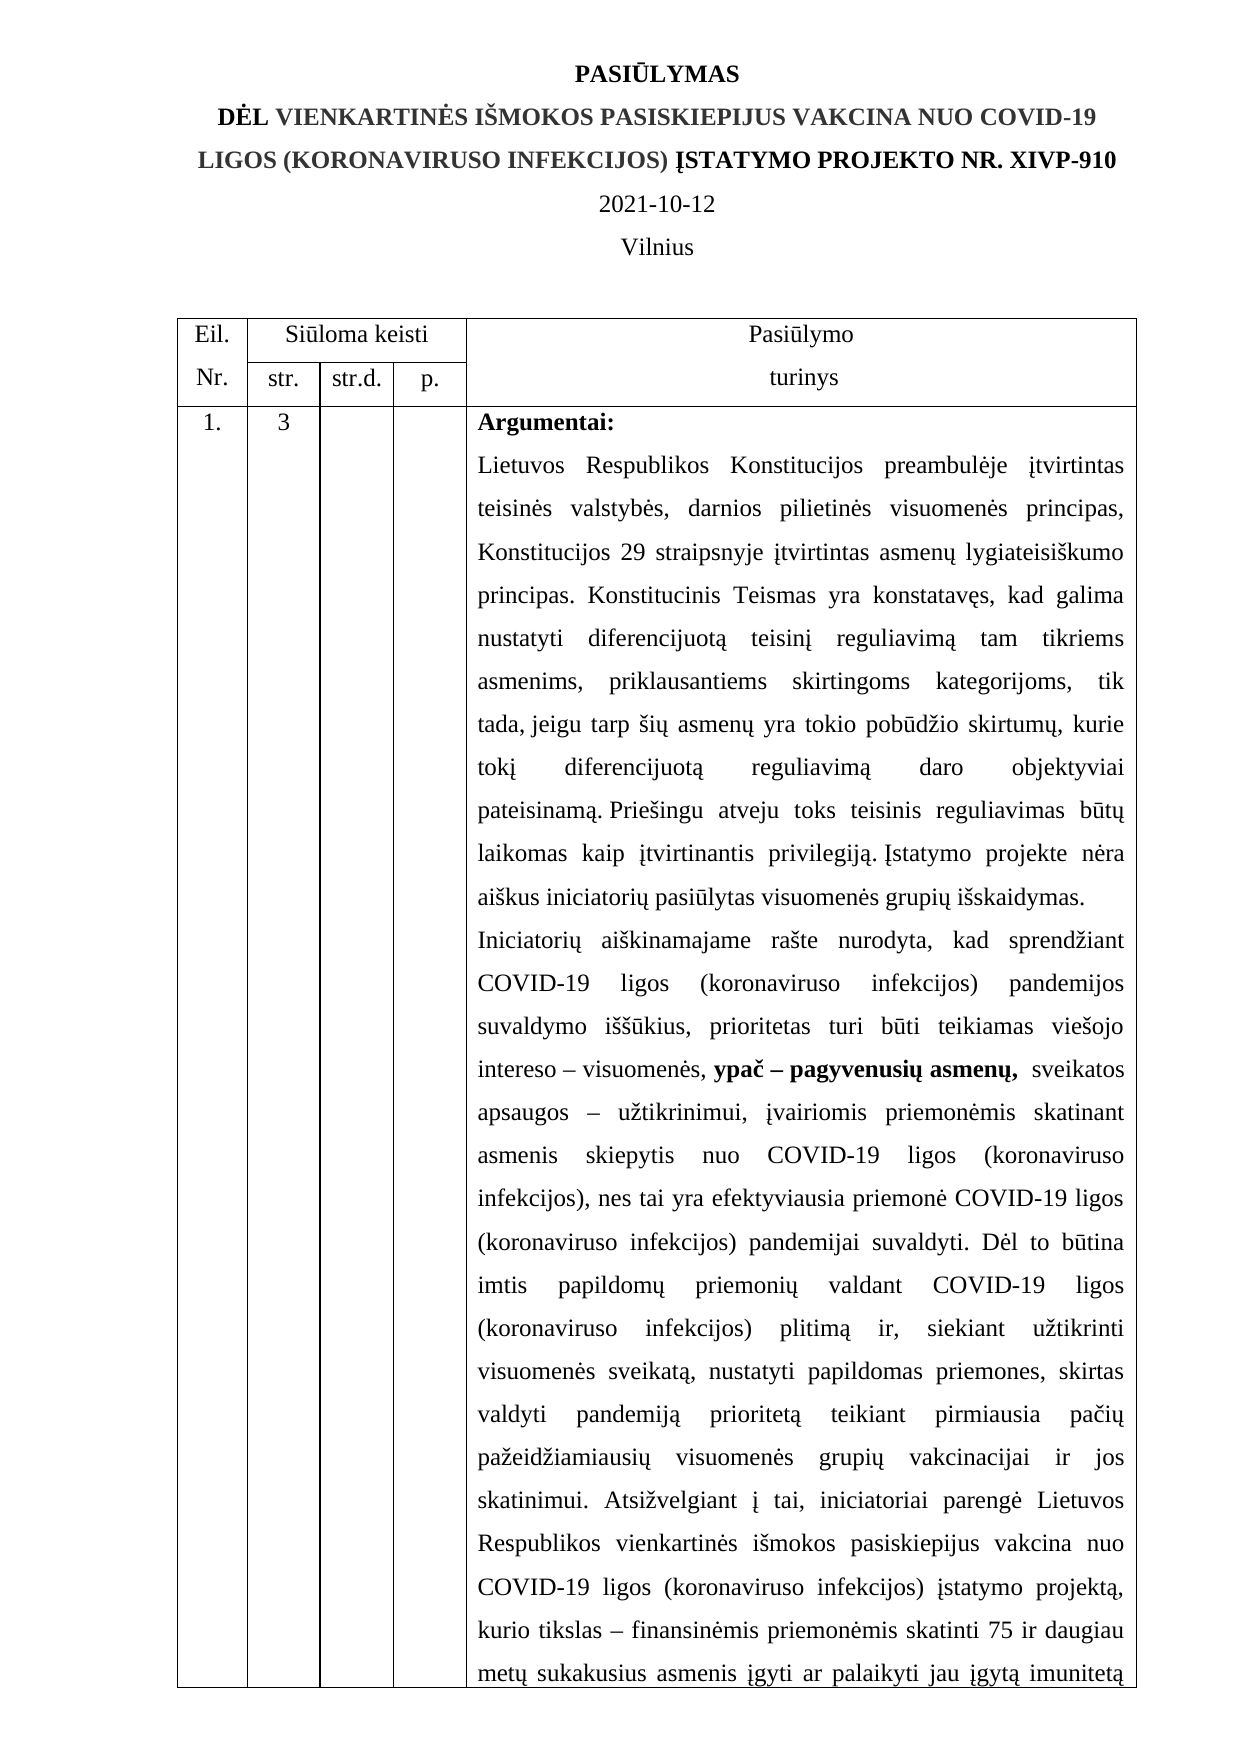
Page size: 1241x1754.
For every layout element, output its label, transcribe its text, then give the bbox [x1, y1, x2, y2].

table_cell str.d. [321, 363, 393, 406]
table_header Eil. Nr. [178, 319, 247, 406]
table_cell str. [248, 363, 319, 406]
table_cell [394, 407, 466, 1687]
text PASIŪLYMAS [177, 59, 1137, 88]
table_cell Argumentai: Lietuvos Respublikos Konstitucijos preambulėje įtvirtintas teisinės valstybės, darnios pilietinės visuomenės principas, Konstitucijos 29 straipsnyje įtvirtintas asmenų lygiateisiškumo principas. Konstitucinis Teismas yra konstatavęs, kad galima nustatyti diferencijuotą teisinį reguliavimą tam tikriems asmenims, priklausantiems skirtingoms kategorijoms, tik tada, jeigu tarp šių asmenų yra tokio pobūdžio skirtumų, kurie tokį diferencijuotą reguliavimą daro objektyviai pateisinamą. Priešingu atveju toks teisinis reguliavimas būtų laikomas kaip įtvirtinantis privilegiją. Įstatymo projekte nėra aiškus iniciatorių pasiūlytas visuomenės grupių išskaidymas. Iniciatorių aiškinamajame rašte nurodyta, kad sprendžiant COVID-19 ligos (koronaviruso infekcijos) pandemijos suvaldymo iššūkius, prioritetas turi būti teikiamas viešojo intereso – visuomenės, ypač – pagyvenusių asmenų, sveikatos apsaugos – užtikrinimui, įvairiomis priemonėmis skatinant asmenis skiepytis nuo COVID-19 ligos (koronaviruso infekcijos), nes tai yra efektyviausia priemonė COVID-19 ligos (koronaviruso infekcijos) pandemijai suvaldyti. Dėl to būtina imtis papildomų priemonių valdant COVID-19 ligos (koronaviruso infekcijos) plitimą ir, siekiant užtikrinti visuomenės sveikatą, nustatyti papildomas priemones, skirtas valdyti pandemiją prioritetą teikiant pirmiausia pačių pažeidžiamiausių visuomenės grupių vakcinacijai ir jos skatinimui. Atsižvelgiant į tai, iniciatoriai parengė Lietuvos Respublikos vienkartinės išmokos pasiskiepijus vakcina nuo COVID-19 ligos (koronaviruso infekcijos) įstatymo projektą, kurio tikslas – finansinėmis priemonėmis skatinti 75 ir daugiau metų sukakusius asmenis įgyti ar palaikyti jau įgytą imunitetą [467, 407, 1136, 1687]
table_cell [321, 407, 393, 1687]
text Vilnius [177, 232, 1137, 261]
table_header Siūloma keisti [248, 319, 466, 362]
text 2021-10-12 [177, 189, 1137, 217]
table_cell 1. [178, 407, 247, 1687]
table_header Pasiūlymo turinys [467, 319, 1136, 406]
text DĖL VIENKARTINĖS IŠMOKOS PASISKIEPIJUS VAKCINA NUO COVID-19 LIGOS (KORONAVIRUSO INFEKCIJOS) ĮSTATYMO PROJEKTO NR. XIVP-910 [177, 102, 1137, 174]
table_cell 3 [248, 407, 319, 1687]
table_cell p. [394, 363, 466, 406]
